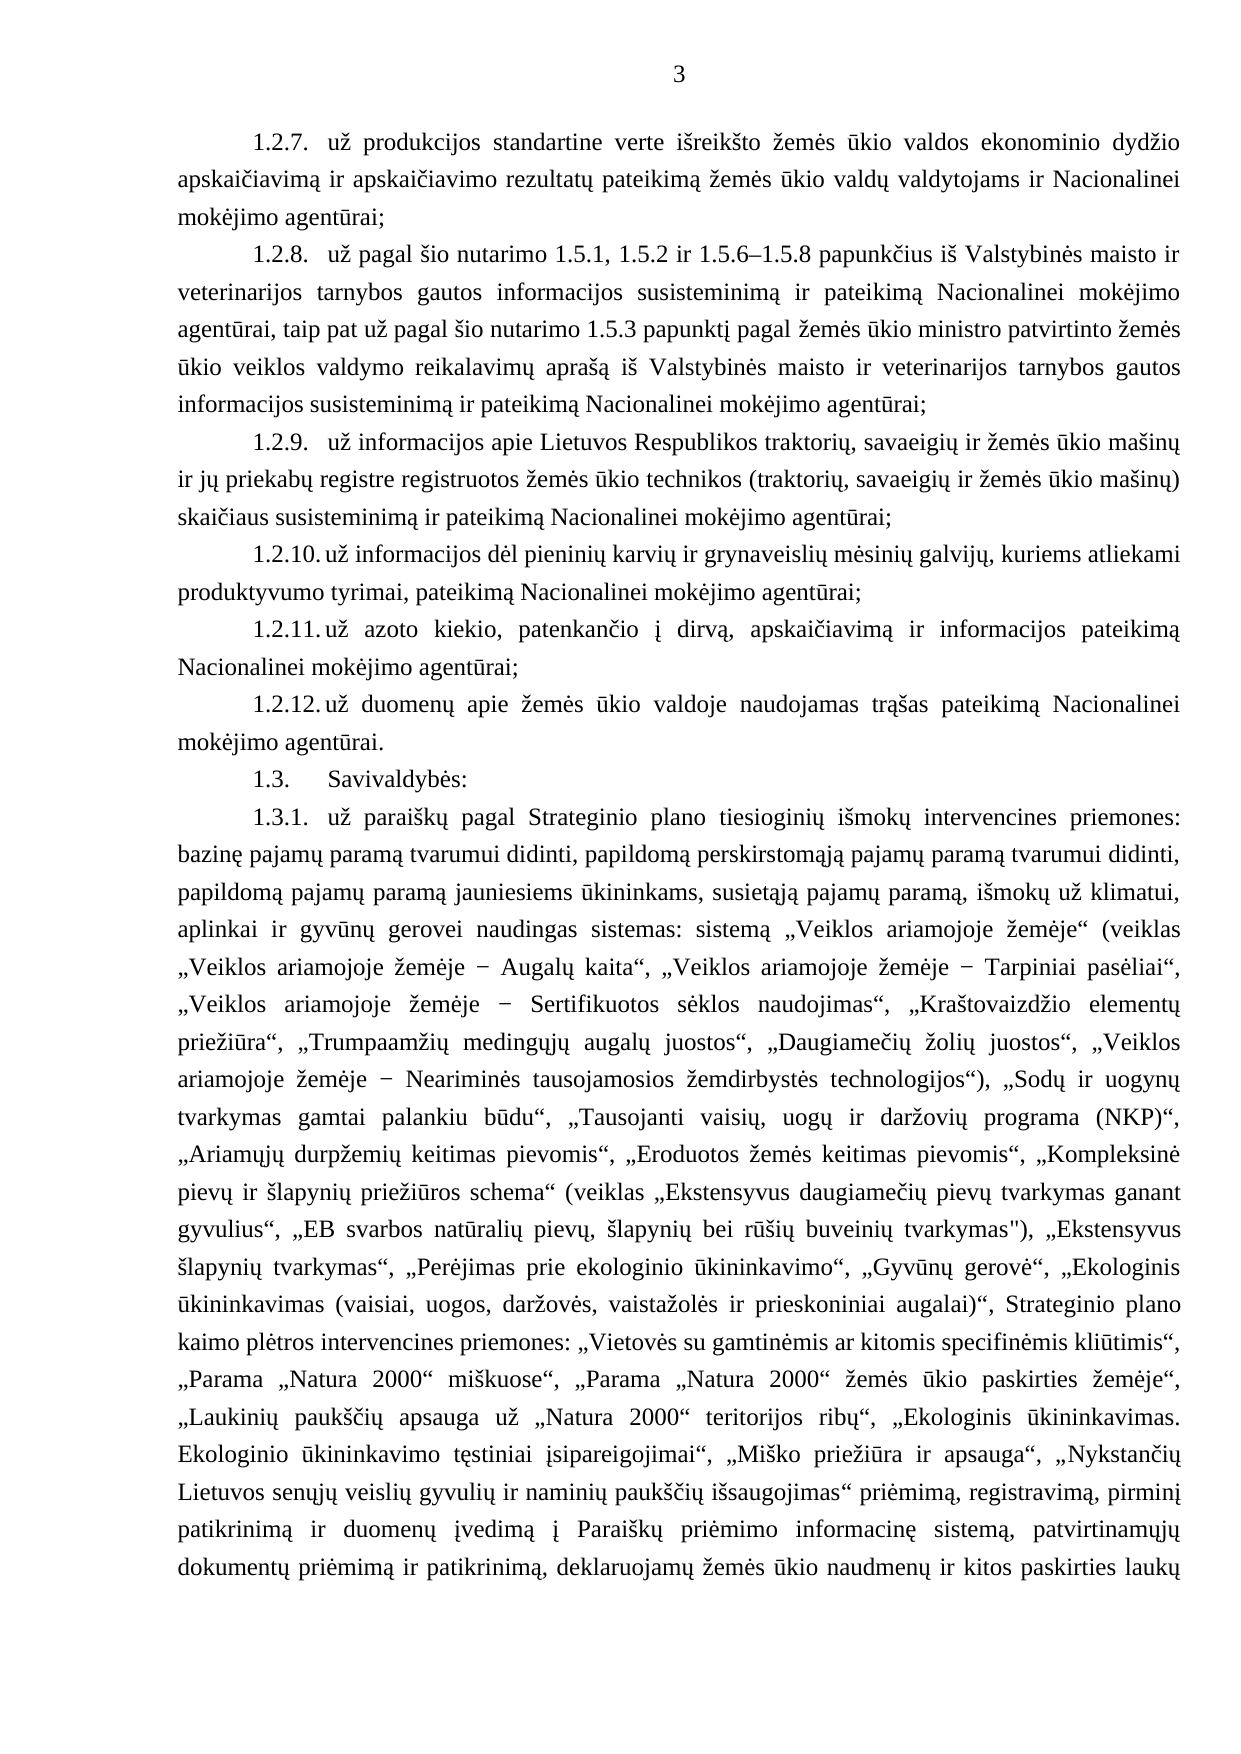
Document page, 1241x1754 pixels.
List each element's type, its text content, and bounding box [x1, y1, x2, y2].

text 1.3.1. už paraiškų pagal Strateginio plano tiesioginių išmokų intervencines priemones: bazinę pajamų paramą tvarumui didinti, papildomą perskirstomąją pajamų paramą tvarumui didinti, papildomą pajamų paramą jauniesiems ūkininkams, susietąją pajamų paramą, išmokų už klimatui, aplinkai ir gyvūnų gerovei naudingas sistemas: sistemą „Veiklos ariamojoje žemėje“ (veiklas „Veiklos ariamojoje žemėje − Augalų kaita“, „Veiklos ariamojoje žemėje − Tarpiniai pasėliai“, „Veiklos ariamojoje žemėje − Sertifikuotos sėklos naudojimas“, „Kraštovaizdžio elementų priežiūra“, „Trumpaamžių medingųjų augalų juostos“, „Daugiamečių žolių juostos“, „Veiklos ariamojoje žemėje − Neariminės tausojamosios žemdirbystės technologijos“), „Sodų ir uogynų tvarkymas gamtai palankiu būdu“, „Tausojanti vaisių, uogų ir daržovių programa (NKP)“, „Ariamųjų durpžemių keitimas pievomis“, „Eroduotos žemės keitimas pievomis“, „Kompleksinė pievų ir šlapynių priežiūros schema“ (veiklas „Ekstensyvus daugiamečių pievų tvarkymas ganant gyvulius“, „EB svarbos natūralių pievų, šlapynių bei rūšių buveinių tvarkymas"), „Ekstensyvus šlapynių tvarkymas“, „Perėjimas prie ekologinio ūkininkavimo“, „Gyvūnų gerovė“, „Ekologinis ūkininkavimas (vaisiai, uogos, daržovės, vaistažolės ir prieskoniniai augalai)“, Strateginio plano kaimo plėtros intervencines priemones: „Vietovės su gamtinėmis ar kitomis specifinėmis kliūtimis“, „Parama „Natura 2000“ miškuose“, „Parama „Natura 2000“ žemės ūkio paskirties žemėje“, „Laukinių paukščių apsauga už „Natura 2000“ teritorijos ribų“, „Ekologinis ūkininkavimas. Ekologinio ūkininkavimo tęstiniai įsipareigojimai“, „Miško priežiūra ir apsauga“, „Nykstančių Lietuvos senųjų veislių gyvulių ir naminių paukščių išsaugojimas“ priėmimą, registravimą, pirminį patikrinimą ir duomenų įvedimą į Paraiškų priėmimo informacinę sistemą, patvirtinamųjų dokumentų priėmimą ir patikrinimą, deklaruojamų žemės ūkio naudmenų ir kitos paskirties laukų [177, 793, 1181, 1581]
text 1.3. Savivaldybės: [177, 756, 1181, 793]
text 1.2.9. už informacijos apie Lietuvos Respublikos traktorių, savaeigių ir žemės ūkio mašinų ir jų priekabų registre registruotos žemės ūkio technikos (traktorių, savaeigių ir žemės ūkio mašinų) skaičiaus susisteminimą ir pateikimą Nacionalinei mokėjimo agentūrai; [177, 418, 1181, 531]
text 1.2.7. už produkcijos standartine verte išreikšto žemės ūkio valdos ekonominio dydžio apskaičiavimą ir apskaičiavimo rezultatų pateikimą žemės ūkio valdų valdytojams ir Nacionalinei mokėjimo agentūrai; [177, 118, 1181, 231]
text 1.2.12. už duomenų apie žemės ūkio valdoje naudojamas trąšas pateikimą Nacionalinei mokėjimo agentūrai. [177, 681, 1181, 756]
text 1.2.8. už pagal šio nutarimo 1.5.1, 1.5.2 ir 1.5.6–1.5.8 papunkčius iš Valstybinės maisto ir veterinarijos tarnybos gautos informacijos susisteminimą ir pateikimą Nacionalinei mokėjimo agentūrai, taip pat už pagal šio nutarimo 1.5.3 papunktį pagal žemės ūkio ministro patvirtinto žemės ūkio veiklos valdymo reikalavimų aprašą iš Valstybinės maisto ir veterinarijos tarnybos gautos informacijos susisteminimą ir pateikimą Nacionalinei mokėjimo agentūrai; [177, 231, 1181, 418]
text 1.2.10. už informacijos dėl pieninių karvių ir grynaveislių mėsinių galvijų, kuriems atliekami produktyvumo tyrimai, pateikimą Nacionalinei mokėjimo agentūrai; [177, 531, 1181, 606]
text 1.2.11. už azoto kiekio, patenkančio į dirvą, apskaičiavimą ir informacijos pateikimą Nacionalinei mokėjimo agentūrai; [177, 606, 1181, 681]
